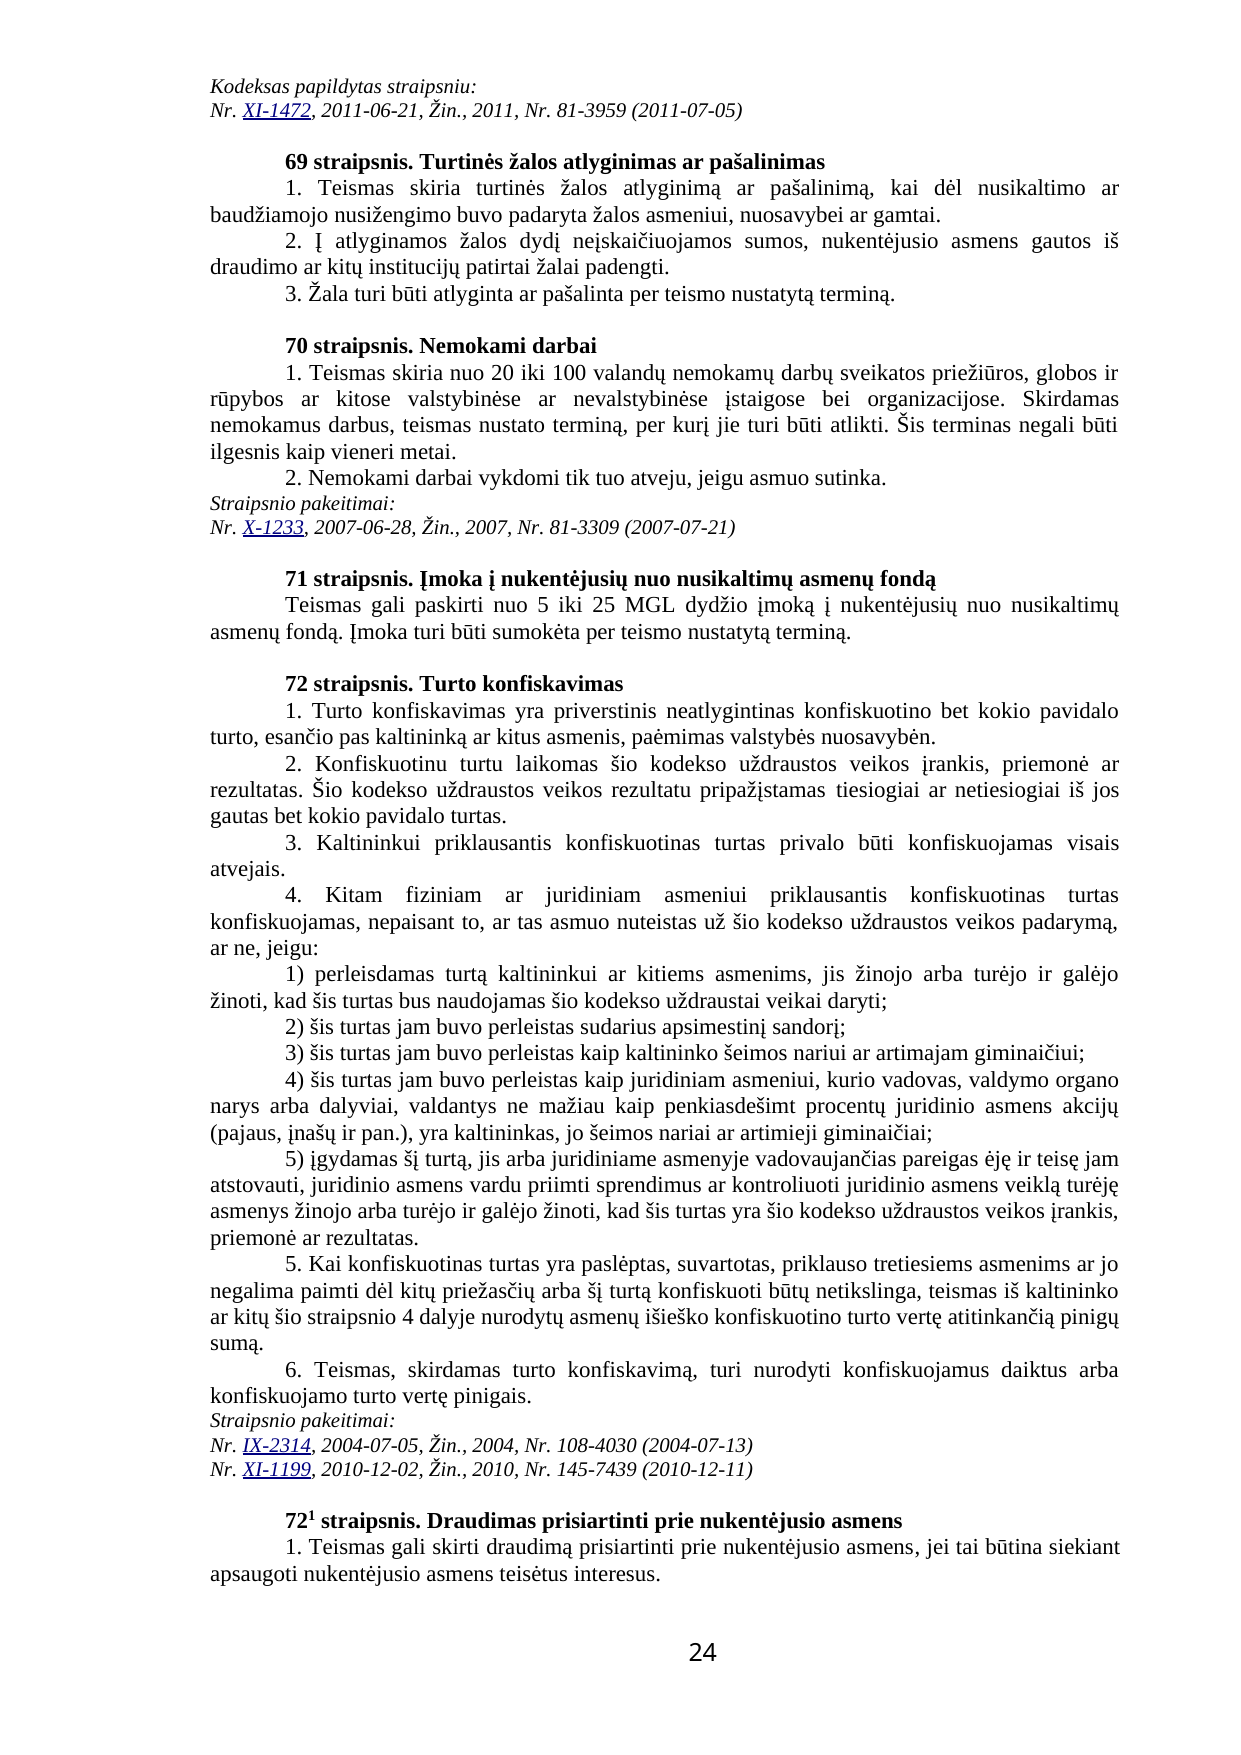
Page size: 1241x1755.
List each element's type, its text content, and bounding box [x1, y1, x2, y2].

text 5. Kai konfiskuotinas turtas yra paslėptas, suvartotas, priklauso tretiesiems asmenims ar jo negalima paimti dėl kitų priežasčių arba šį turtą konfiskuoti būtų netikslinga, teismas iš kaltininko ar kitų šio straipsnio 4 dalyje nurodytų asmenų išieško konfiskuotino turto vertę atitinkančią pinigų sumą. [210, 1250, 1120, 1356]
text 2. Konfiskuotinu turtu laikomas šio kodekso uždraustos veikos įrankis, priemonė ar rezultatas. Šio kodekso uždraustos veikos rezultatu pripažįstamas tiesiogiai ar netiesiogiai iš jos gautas bet kokio pavidalo turtas. [210, 749, 1120, 829]
text Nr. IX-2314, 2004-07-05, Žin., 2004, Nr. 108-4030 (2004-07-13) [210, 1432, 1120, 1457]
text Straipsnio pakeitimai: [210, 491, 1120, 515]
text Nr. XI-1199, 2010-12-02, Žin., 2010, Nr. 145-7439 (2010-12-11) [210, 1457, 1120, 1481]
text 721 straipsnis. Draudimas prisiartinti prie nukentėjusio asmens [210, 1507, 1120, 1533]
text 69 straipsnis. Turtinės žalos atlyginimas ar pašalinimas [210, 148, 1120, 174]
text 71 straipsnis. Įmoka į nukentėjusių nuo nusikaltimų asmenų fondą [210, 565, 1120, 591]
text 3. Žala turi būti atlyginta ar pašalinta per teismo nustatytą terminą. [210, 280, 1120, 306]
text 4. Kitam fiziniam ar juridiniam asmeniui priklausantis konfiskuotinas turtas konfiskuojamas, nepaisant to, ar tas asmuo nuteistas už šio kodekso uždraustos veikos padarymą, ar ne, jeigu: [210, 881, 1120, 960]
text 72 straipsnis. Turto konfiskavimas [210, 671, 1120, 697]
text 2. Į atlyginamos žalos dydį neįskaičiuojamos sumos, nukentėjusio asmens gautos iš draudimo ar kitų institucijų patirtai žalai padengti. [210, 227, 1120, 280]
text Straipsnio pakeitimai: [210, 1408, 1120, 1432]
text Nr. X-1233, 2007-06-28, Žin., 2007, Nr. 81-3309 (2007-07-21) [210, 515, 1120, 539]
text 2. Nemokami darbai vykdomi tik tuo atveju, jeigu asmuo sutinka. [210, 464, 1120, 491]
text Nr. XI-1472, 2011-06-21, Žin., 2011, Nr. 81-3959 (2011-07-05) [210, 98, 1120, 122]
text Kodeksas papildytas straipsniu: [210, 73, 1120, 98]
text 1) perleisdamas turtą kaltininkui ar kitiems asmenims, jis žinojo arba turėjo ir galėjo žinoti, kad šis turtas bus naudojamas šio kodekso uždraustai veikai daryti; [210, 960, 1120, 1013]
text 3. Kaltininkui priklausantis konfiskuotinas turtas privalo būti konfiskuojamas visais atvejais. [210, 829, 1120, 881]
text Teismas gali paskirti nuo 5 iki 25 MGL dydžio įmoką į nukentėjusių nuo nusikaltimų asmenų fondą. Įmoka turi būti sumokėta per teismo nustatytą terminą. [210, 591, 1120, 644]
text 70 straipsnis. Nemokami darbai [210, 332, 1120, 359]
text 2) šis turtas jam buvo perleistas sudarius apsimestinį sandorį; [210, 1013, 1120, 1039]
text 6. Teismas, skirdamas turto konfiskavimą, turi nurodyti konfiskuojamus daiktus arba konfiskuojamo turto vertę pinigais. [210, 1356, 1120, 1408]
text 1. Teismas skiria turtinės žalos atlyginimą ar pašalinimą, kai dėl nusikaltimo ar baudžiamojo nusižengimo buvo padaryta žalos asmeniui, nuosavybei ar gamtai. [210, 174, 1120, 227]
text 1. Teismas gali skirti draudimą prisiartinti prie nukentėjusio asmens, jei tai būtina siekiant apsaugoti nukentėjusio asmens teisėtus interesus. [210, 1533, 1120, 1586]
text 1. Teismas skiria nuo 20 iki 100 valandų nemokamų darbų sveikatos priežiūros, globos ir rūpybos ar kitose valstybinėse ar nevalstybinėse įstaigose bei organizacijose. Skirdamas nemokamus darbus, teismas nustato terminą, per kurį jie turi būti atlikti. Šis terminas negali būti ilgesnis kaip vieneri metai. [210, 359, 1120, 464]
text 1. Turto konfiskavimas yra priverstinis neatlygintinas konfiskuotino bet kokio pavidalo turto, esančio pas kaltininką ar kitus asmenis, paėmimas valstybės nuosavybėn. [210, 697, 1120, 749]
text 3) šis turtas jam buvo perleistas kaip kaltininko šeimos nariui ar artimajam giminaičiui; [210, 1039, 1120, 1066]
text 4) šis turtas jam buvo perleistas kaip juridiniam asmeniui, kurio vadovas, valdymo organo narys arba dalyviai, valdantys ne mažiau kaip penkiasdešimt procentų juridinio asmens akcijų (pajaus, įnašų ir pan.), yra kaltininkas, jo šeimos nariai ar artimieji giminaičiai; [210, 1066, 1120, 1145]
text 5) įgydamas šį turtą, jis arba juridiniame asmenyje vadovaujančias pareigas ėję ir teisę jam atstovauti, juridinio asmens vardu priimti sprendimus ar kontroliuoti juridinio asmens veiklą turėję asmenys žinojo arba turėjo ir galėjo žinoti, kad šis turtas yra šio kodekso uždraustos veikos įrankis, priemonė ar rezultatas. [210, 1145, 1120, 1250]
